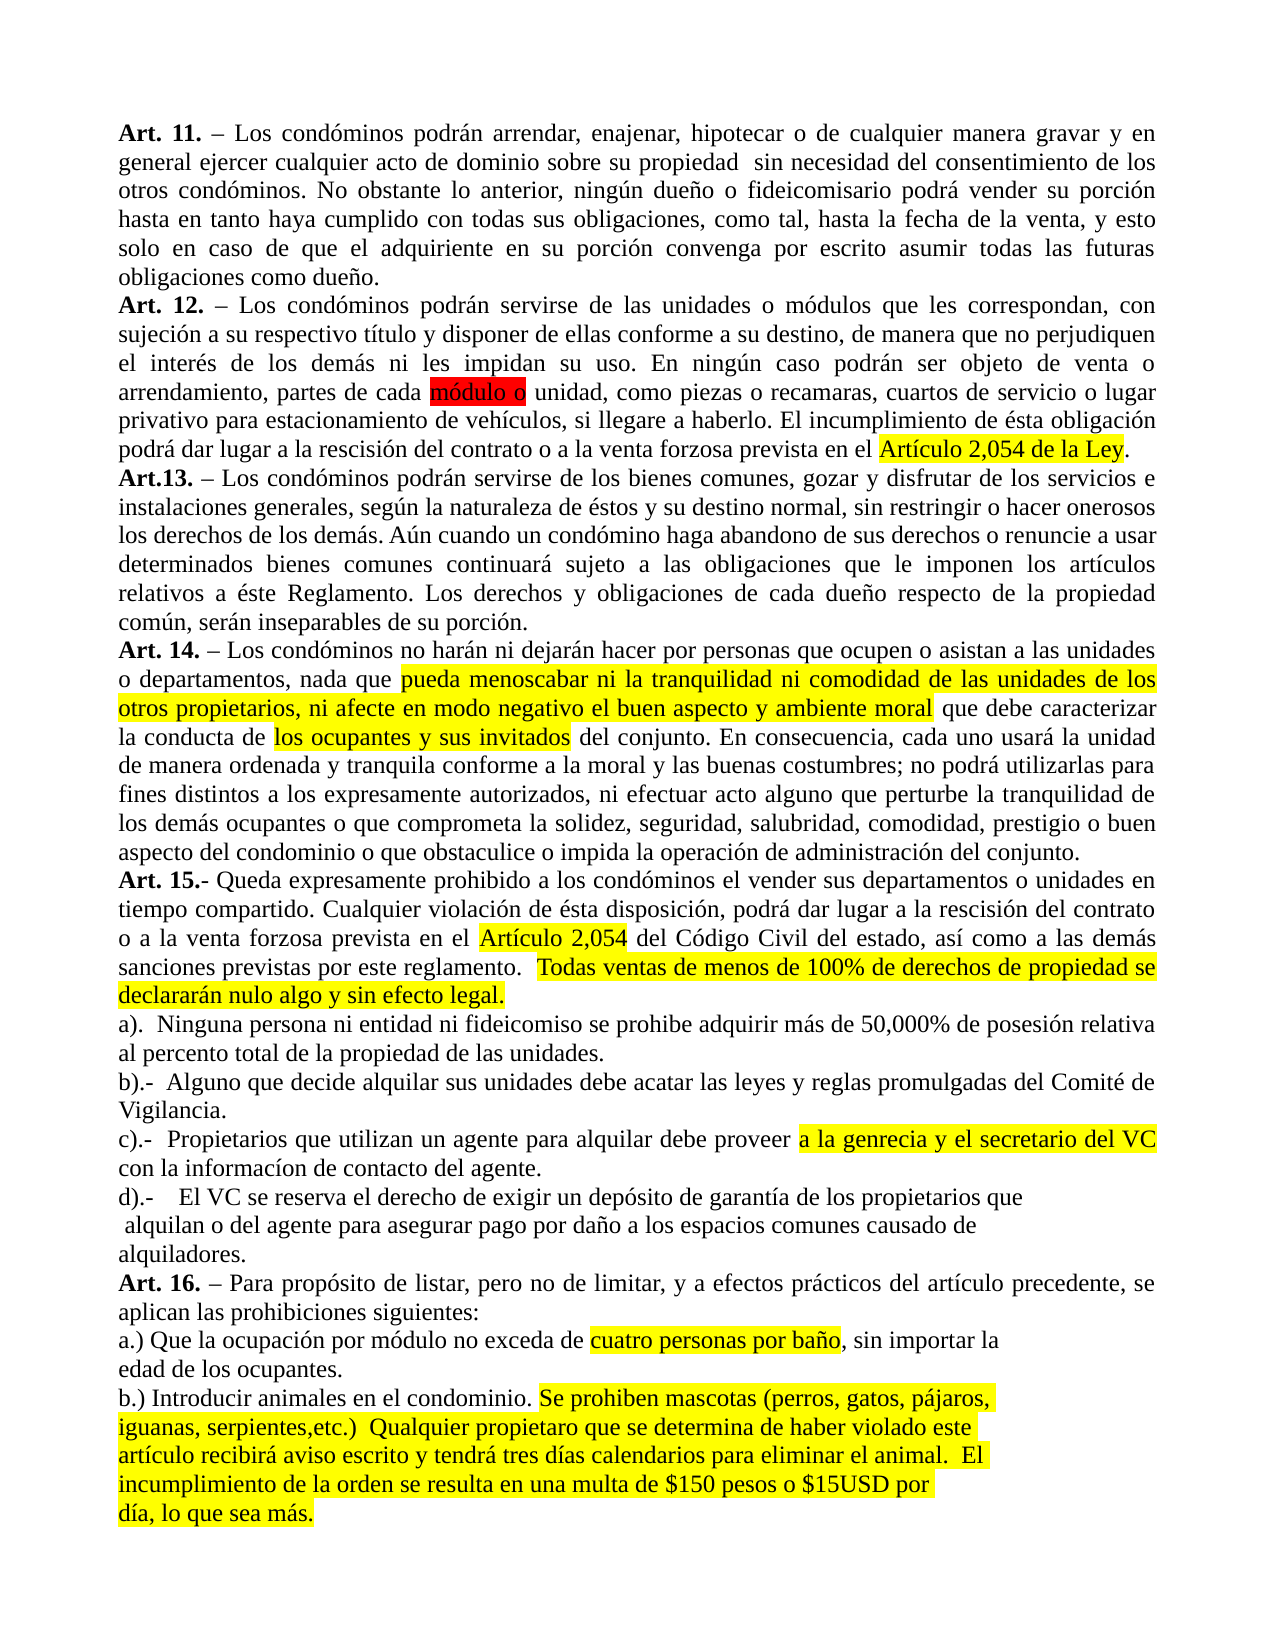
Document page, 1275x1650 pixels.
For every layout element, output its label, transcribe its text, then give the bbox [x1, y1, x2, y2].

text Art. 12. – Los condóminos podrán servirse de las unidades o módulos que les correspondan, con sujeción a su respectivo título y disponer de ellas conforme a su destino, de manera que no perjudiquen el interés de los demás ni les impidan su uso. En ningún caso podrán ser objeto de venta o arrendamiento, partes de cada módulo o unidad, como piezas o recamaras, cuartos de servicio o lugar privativo para estacionamiento de vehículos, si llegare a haberlo. El incumplimiento de ésta obligación podrá dar lugar a la rescisión del contrato o a la venta forzosa prevista en el Artículo 2,054 de la Ley. [118, 291, 1157, 463]
text incumplimiento de la orden se resulta en una multa de $150 pesos o $15USD por [118, 1469, 1157, 1498]
text artículo recibirá aviso escrito y tendrá tres días calendarios para eliminar el animal. El [118, 1441, 1157, 1469]
text edad de los ocupantes. [118, 1354, 1157, 1383]
text b).- Alguno que decide alquilar sus unidades debe acatar las leyes y reglas promulgadas del Comité de Vigilancia. [118, 1067, 1157, 1124]
text d).- El VC se reserva el derecho de exigir un depósito de garantía de los propietarios que [118, 1182, 1157, 1211]
text Art. 15.- Queda expresamente prohibido a los condóminos el vender sus departamentos o unidades en tiempo compartido. Cualquier violación de ésta disposición, podrá dar lugar a la rescisión del contrato o a la venta forzosa prevista en el Artículo 2,054 del Código Civil del estado, así como a las demás sanciones previstas por este reglamento. Todas ventas de menos de 100% de derechos de propiedad se declararán nulo algo y sin efecto legal. [118, 866, 1157, 1009]
text b.) Introducir animales en el condominio. Se prohiben mascotas (perros, gatos, pájaros, [118, 1383, 1157, 1412]
text iguanas, serpientes,etc.) Qualquier propietaro que se determina de haber violado este [118, 1412, 1157, 1441]
text Art. 11. – Los condóminos podrán arrendar, enajenar, hipotecar o de cualquier manera gravar y en general ejercer cualquier acto de dominio sobre su propiedad sin necesidad del consentimiento de los otros condóminos. No obstante lo anterior, ningún dueño o fideicomisario podrá vender su porción hasta en tanto haya cumplido con todas sus obligaciones, como tal, hasta la fecha de la venta, y esto solo en caso de que el adquiriente en su porción convenga por escrito asumir todas las futuras obligaciones como dueño. [118, 118, 1157, 291]
text Art. 16. – Para propósito de listar, pero no de limitar, y a efectos prácticos del artículo precedente, se aplican las prohibiciones siguientes: [118, 1268, 1157, 1326]
text Art. 14. – Los condóminos no harán ni dejarán hacer por personas que ocupen o asistan a las unidades o departamentos, nada que pueda menoscabar ni la tranquilidad ni comodidad de las unidades de los otros propietarios, ni afecte en modo negativo el buen aspecto y ambiente moral que debe caracterizar la conducta de los ocupantes y sus invitados del conjunto. En consecuencia, cada uno usará la unidad de manera ordenada y tranquila conforme a la moral y las buenas costumbres; no podrá utilizarlas para fines distintos a los expresamente autorizados, ni efectuar acto alguno que perturbe la tranquilidad de los demás ocupantes o que comprometa la solidez, seguridad, salubridad, comodidad, prestigio o buen aspecto del condominio o que obstaculice o impida la operación de administración del conjunto. [118, 636, 1157, 866]
text Art.13. – Los condóminos podrán servirse de los bienes comunes, gozar y disfrutar de los servicios e instalaciones generales, según la naturaleza de éstos y su destino normal, sin restringir o hacer onerosos los derechos de los demás. Aún cuando un condómino haga abandono de sus derechos o renuncie a usar determinados bienes comunes continuará sujeto a las obligaciones que le imponen los artículos relativos a éste Reglamento. Los derechos y obligaciones de cada dueño respecto de la propiedad común, serán inseparables de su porción. [118, 463, 1157, 636]
text día, lo que sea más. [118, 1498, 1157, 1527]
text a). Ninguna persona ni entidad ni fideicomiso se prohibe adquirir más de 50,000% de posesión relativa al percento total de la propiedad de las unidades. [118, 1009, 1157, 1067]
text a.) Que la ocupación por módulo no exceda de cuatro personas por baño, sin importar la [118, 1326, 1157, 1354]
text c).- Propietarios que utilizan un agente para alquilar debe proveer a la genrecia y el secretario del VC con la informacíon de contacto del agente. [118, 1124, 1157, 1182]
text alquilan o del agente para asegurar pago por daño a los espacios comunes causado de [118, 1211, 1157, 1239]
text alquiladores. [118, 1239, 1157, 1268]
